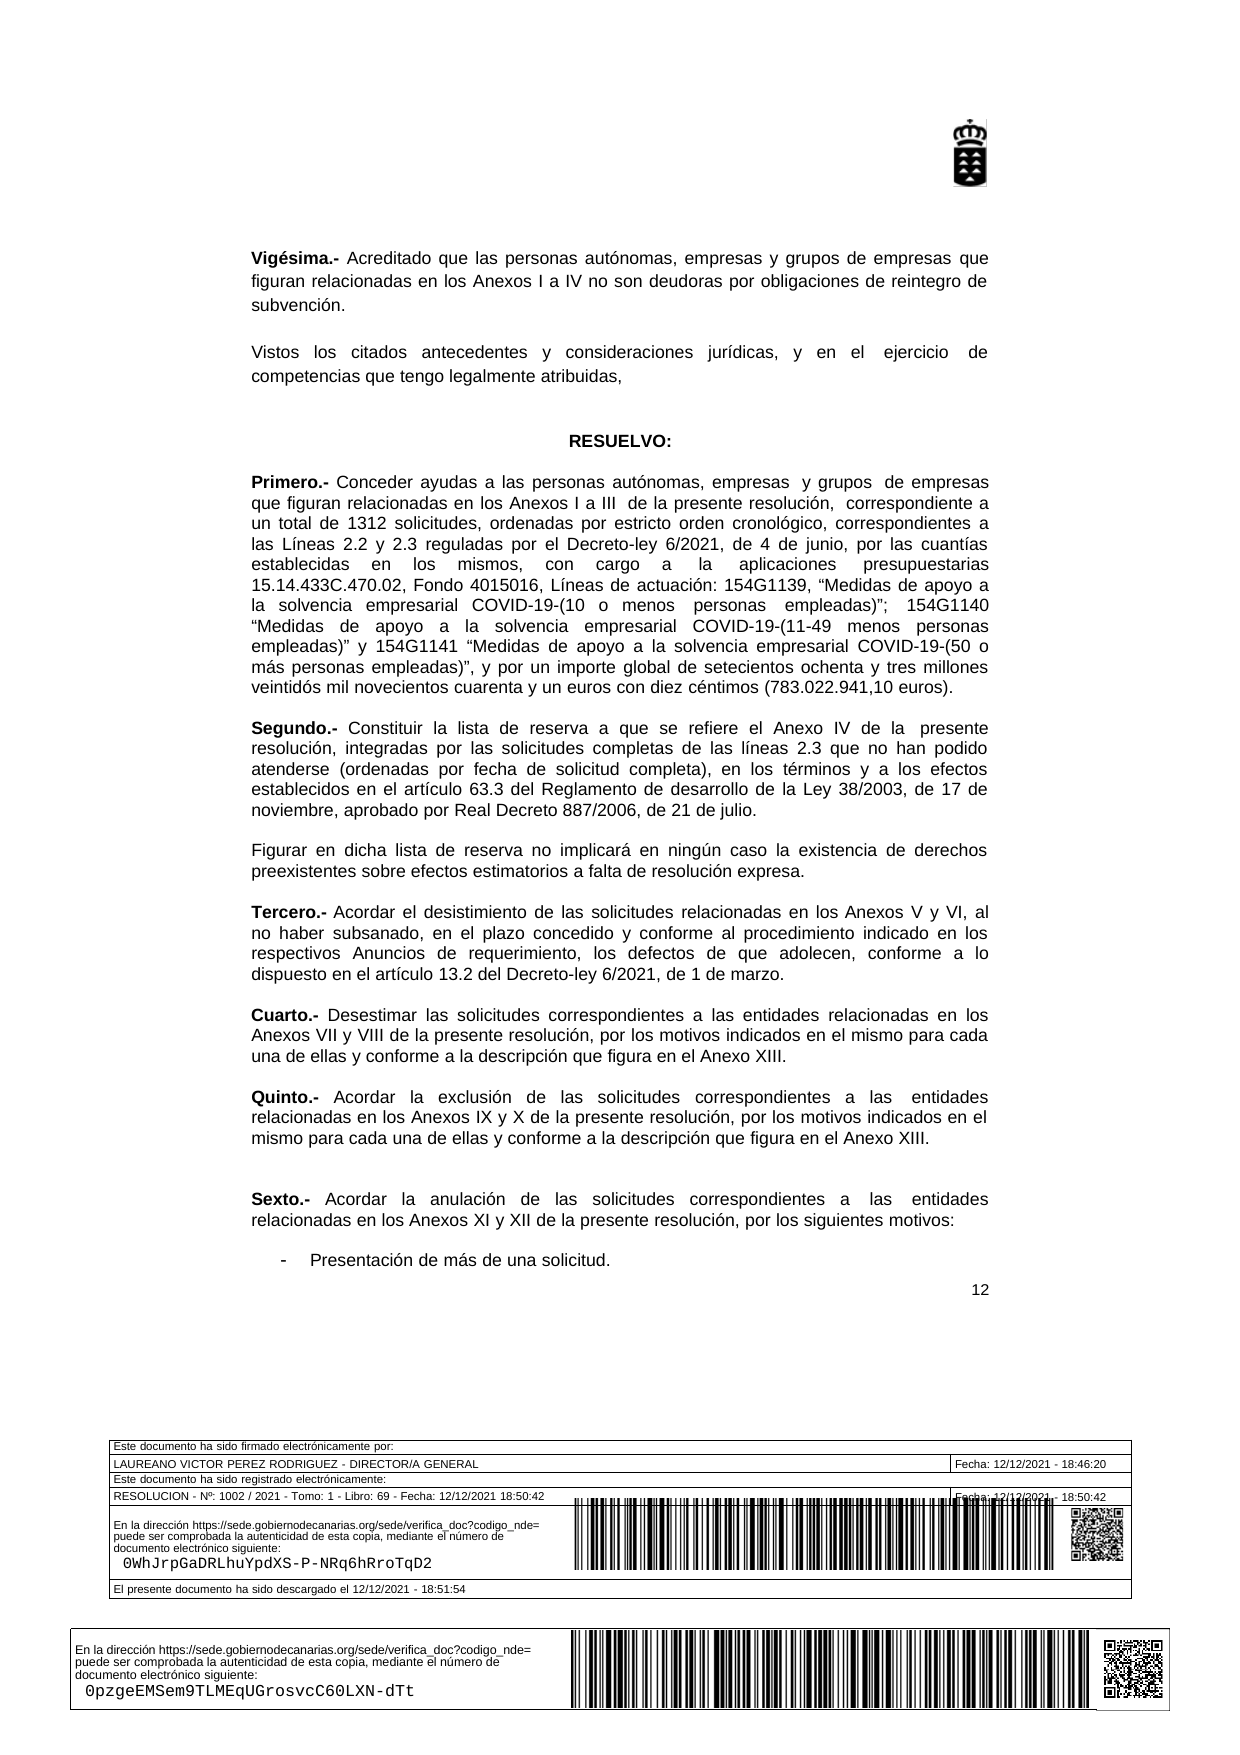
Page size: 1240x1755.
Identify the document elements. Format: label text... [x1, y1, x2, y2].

table_cell En la dirección https://sede.gobiernodecanarias.org/sede/verifica_doc?codigo_nde= puede ser comprobada la autenticidad de esta copia, mediante el número de documento electrónico siguiente: 0WhJrpGaDRLhuYpdXS-P-NRq6hRroTqD2 [110, 1506, 1131, 1579]
table_header Este documento ha sido firmado electrónicamente por: [110, 1441, 951, 1454]
text Segundo.- Constituir la lista de reserva a que se refiere el Anexo IV de la presente resolución, integradas por las solicitudes completas de las líneas 2.3 que no han podido atenderse (ordenadas por fecha de solicitud completa), en los términos y a los efectos establecidos en el artículo 63.3 del Reglamento de desarrollo de la Ley 38/2003, de 17 de noviembre, aprobado por Real Decreto 887/2006, de 21 de julio. [251, 717, 989, 820]
text RESUELVO: [378, 431, 862, 451]
table_cell LAUREANO VICTOR PEREZ RODRIGUEZ - DIRECTOR/A GENERAL [110, 1455, 950, 1472]
text Vigésima.- Acreditado que las personas autónomas, empresas y grupos de empresas que figuran relacionadas en los Anexos I a IV no son deudoras por obligaciones de reintegro de subvención. [251, 248, 989, 315]
text Primero.- Conceder ayudas a las personas autónomas, empresas y grupos de empresas que figuran relacionadas en los Anexos I a III de la presente resolución, correspondiente a un total de 1312 solicitudes, ordenadas por estricto orden cronológico, correspondientes a las Líneas 2.2 y 2.3 reguladas por el Decreto-ley 6/2021, de 4 de junio, por las cuantías establecidas en los mismos, con cargo a la aplicaciones presupuestarias 15.14.433C.470.02, Fondo 4015016, Líneas de actuación: 154G1139, “Medidas de apoyo a la solvencia empresarial COVID-19-(10 o menos personas empleadas)”; 154G1140 “Medidas de apoyo a la solvencia empresarial COVID-19-(11-49 menos personas empleadas)” y 154G1141 “Medidas de apoyo a la solvencia empresarial COVID-19-(50 o más personas empleadas)”, y por un importe global de setecientos ochenta y tres millones veintidós mil novecientos cuarenta y un euros con diez céntimos (783.022.941,10 euros). [251, 472, 989, 698]
text Cuarto.- Desestimar las solicitudes correspondientes a las entidades relacionadas en los Anexos VII y VIII de la presente resolución, por los motivos indicados en el mismo para cada una de ellas y conforme a la descripción que figura en el Anexo XIII. [251, 1004, 989, 1066]
table_cell El presente documento ha sido descargado el 12/12/2021 - 18:51:54 [110, 1580, 1131, 1597]
text Figurar en dicha lista de reserva no implicará en ningún caso la existencia de derechos preexistentes sobre efectos estimatorios a falta de resolución expresa. [251, 840, 988, 881]
text Vistos los citados antecedentes y consideraciones jurídicas, y en el ejercicio de competencias que tengo legalmente atribuidas, [251, 342, 988, 386]
table_header [951, 1441, 1131, 1454]
table_cell RESOLUCION - Nº: 1002 / 2021 - Tomo: 1 - Libro: 69 - Fecha: 12/12/2021 18:50:42 [110, 1488, 950, 1505]
text Sexto.- Acordar la anulación de las solicitudes correspondientes a las entidades relacionadas en los Anexos XI y XII de la presente resolución, por los siguientes motivos: [251, 1189, 989, 1230]
text 12 [98, 1281, 989, 1299]
text Tercero.- Acordar el desistimiento de las solicitudes relacionadas en los Anexos V y VI, al no haber subsanado, en el plazo concedido y conforme al procedimiento indicado en los respectivos Anuncios de requerimiento, los defectos de que adolecen, conforme a lo dispuesto en el artículo 13.2 del Decreto-ley 6/2021, de 1 de marzo. [251, 902, 989, 984]
table_cell Este documento ha sido registrado electrónicamente: [110, 1473, 1131, 1487]
table_cell Fecha: 12/12/2021 - 18:50:42 [951, 1488, 1131, 1505]
text Quinto.- Acordar la exclusión de las solicitudes correspondientes a las entidades relacionadas en los Anexos IX y X de la presente resolución, por los motivos indicados en el mismo para cada una de ellas y conforme a la descripción que figura en el Anexo XIII. [251, 1087, 988, 1148]
text - Presentación de más de una solicitud. [280, 1249, 1144, 1270]
table_cell Fecha: 12/12/2021 - 18:46:20 [951, 1455, 1131, 1472]
